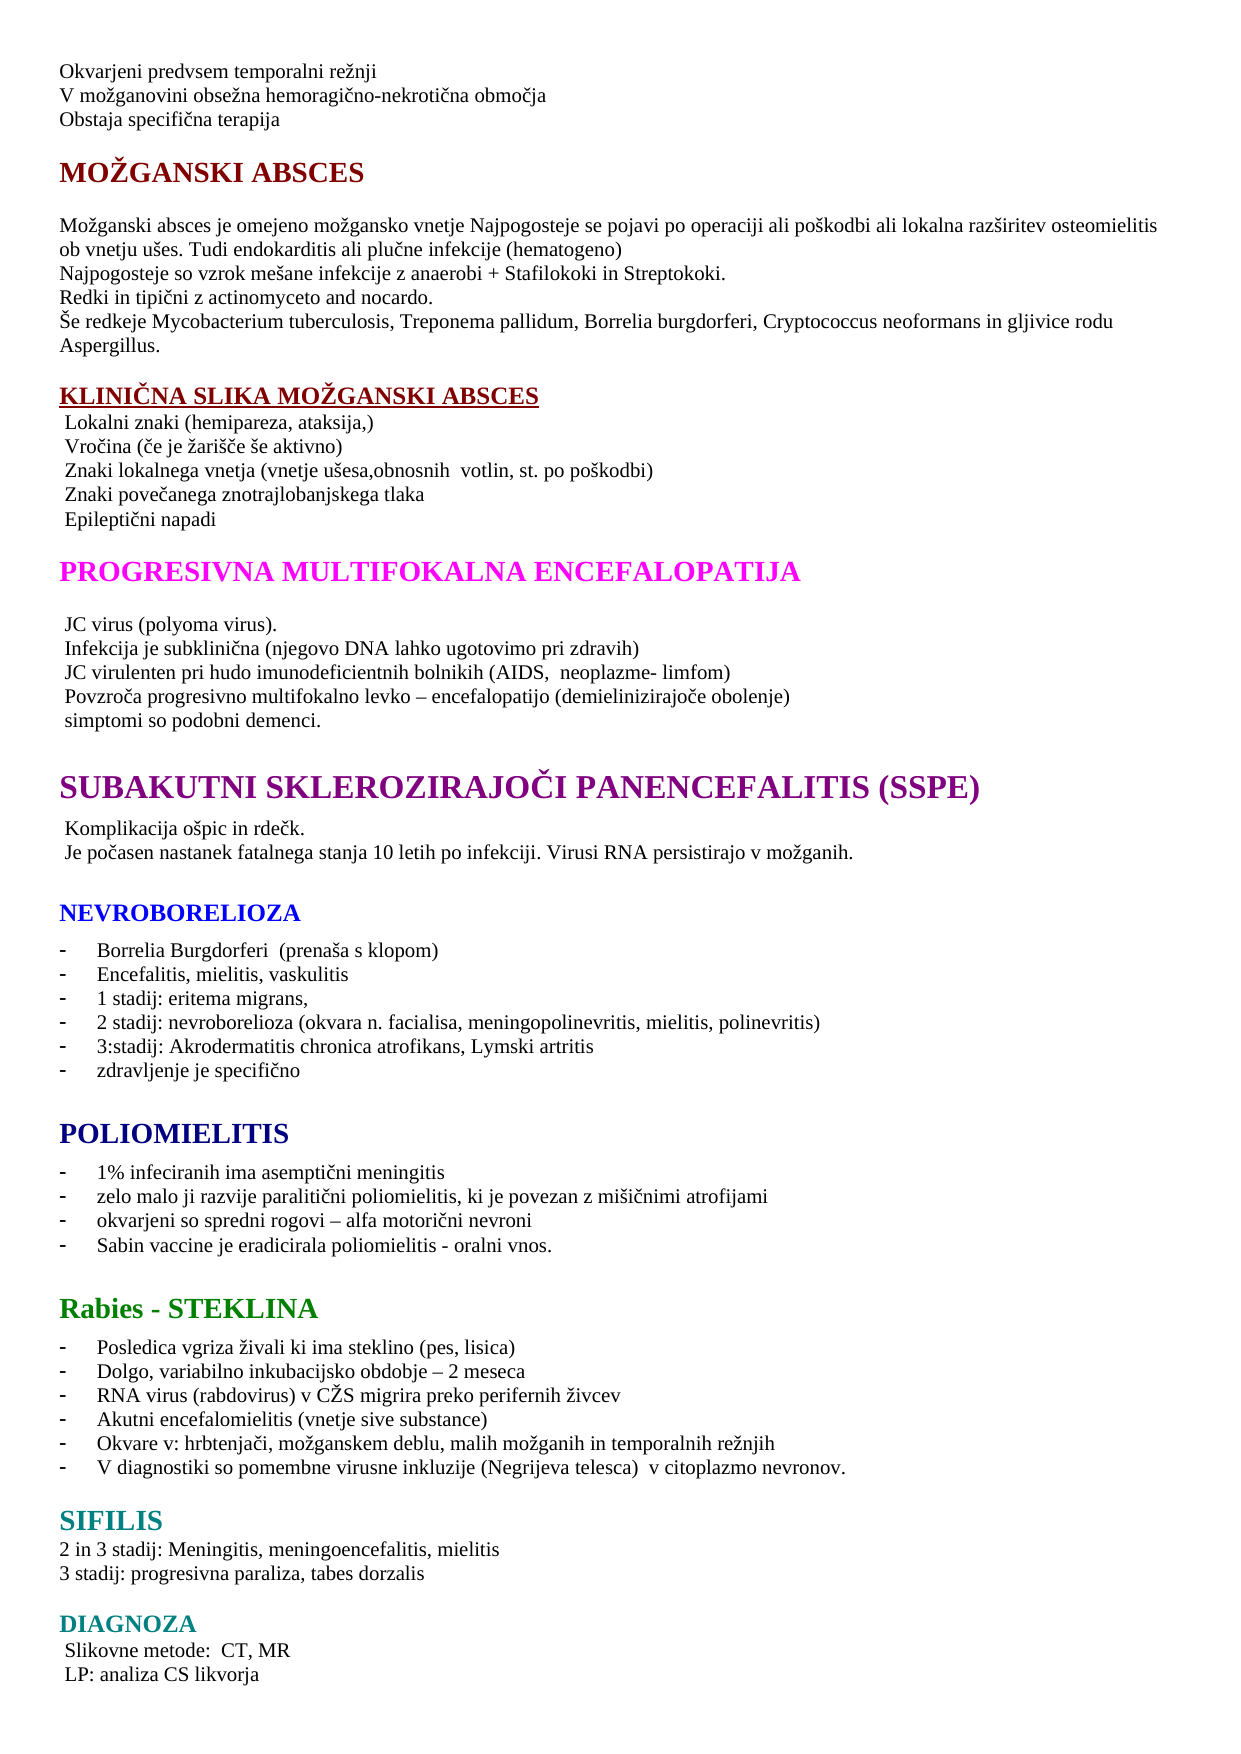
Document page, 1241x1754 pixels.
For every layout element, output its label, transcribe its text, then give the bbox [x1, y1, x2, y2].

text Redki in tipični z actinomyceto and nocardo. [59, 285, 1181, 309]
text Slikovne metode: CT, MR [59, 1638, 1181, 1662]
text SIFILIS [59, 1503, 1181, 1537]
text KLINIČNA SLIKA MOŽGANSKI ABSCES [59, 381, 1181, 410]
text Epileptični napadi [59, 506, 1181, 531]
subtitle DIAGNOZA [59, 1609, 1181, 1638]
text Možganski absces je omejeno možgansko vnetje Najpogosteje se pojavi po operaciji ali poškodbi ali lokalna razširitev osteomielitis ob vnetju ušes. Tudi endokarditis ali plučne infekcije (hematogeno) [59, 213, 1181, 261]
list RNA virus (rabdovirus) v CŽS migrira preko perifernih živcev [59, 1383, 1181, 1407]
list 1 stadij: eritema migrans, [59, 986, 1181, 1010]
text Lokalni znaki (hemipareza, ataksija,) [59, 410, 1181, 434]
list Borrelia Burgdorferi (prenaša s klopom) [59, 937, 1181, 962]
list Encefalitis, mielitis, vaskulitis [59, 962, 1181, 986]
text POLIOMIELITIS [59, 1116, 1181, 1150]
list Sabin vaccine je eradicirala poliomielitis - oralni vnos. [59, 1232, 1181, 1257]
text Znaki povečanega znotrajlobanjskega tlaka [59, 482, 1181, 506]
text LP: analiza CS likvorja [59, 1662, 1181, 1686]
list 3:stadij: Akrodermatitis chronica atrofikans, Lymski artritis [59, 1034, 1181, 1058]
text 3 stadij: progresivna paraliza, tabes dorzalis [59, 1561, 1181, 1585]
list zelo malo ji razvije paralitični poliomielitis, ki je povezan z mišičnimi atrofijami [59, 1184, 1181, 1208]
text V možganovini obsežna hemoragično-nekrotična območja [59, 83, 1181, 107]
text Rabies - STEKLINA [59, 1291, 1181, 1324]
text 2 in 3 stadij: Meningitis, meningoencefalitis, mielitis [59, 1537, 1181, 1561]
text Komplikacija ošpic in rdečk. [59, 816, 1181, 840]
text NEVROBORELIOZA [59, 898, 1181, 927]
text SUBAKUTNI SKLEROZIRAJOČI PANENCEFALITIS (SSPE) [59, 767, 1181, 805]
text Povzroča progresivno multifokalno levko – encefalopatijo (demielinizirajoče obolenje) [59, 684, 1181, 708]
text JC virus (polyoma virus). [59, 612, 1181, 636]
list Posledica vgriza živali ki ima steklino (pes, lisica) [59, 1335, 1181, 1359]
text JC virulenten pri hudo imunodeficientnih bolnikih (AIDS, neoplazme- limfom) [59, 660, 1181, 684]
list Okvare v: hrbtenjači, možganskem deblu, malih možganih in temporalnih režnjih [59, 1431, 1181, 1455]
list V diagnostiki so pomembne virusne inkluzije (Negrijeva telesca) v citoplazmo nevronov. [59, 1455, 1181, 1479]
text Je počasen nastanek fatalnega stanja 10 letih po infekciji. Virusi RNA persistirajo v možganih. [59, 840, 1181, 864]
text PROGRESIVNA MULTIFOKALNA ENCEFALOPATIJA [59, 554, 1181, 588]
text Še redkeje Mycobacterium tuberculosis, Treponema pallidum, Borrelia burgdorferi, Cryptococcus neoformans in gljivice rodu Aspergillus. [59, 309, 1181, 357]
list okvarjeni so spredni rogovi – alfa motorični nevroni [59, 1208, 1181, 1232]
text Infekcija je subklinična (njegovo DNA lahko ugotovimo pri zdravih) [59, 636, 1181, 660]
list 2 stadij: nevroborelioza (okvara n. facialisa, meningopolinevritis, mielitis, polinevritis) [59, 1010, 1181, 1034]
list Akutni encefalomielitis (vnetje sive substance) [59, 1407, 1181, 1431]
text Obstaja specifična terapija [59, 107, 1181, 131]
text Znaki lokalnega vnetja (vnetje ušesa,obnosnih votlin, st. po poškodbi) [59, 458, 1181, 482]
text simptomi so podobni demenci. [59, 708, 1181, 732]
text Najpogosteje so vzrok mešane infekcije z anaerobi + Stafilokoki in Streptokoki. [59, 261, 1181, 285]
list 1% infeciranih ima asemptični meningitis [59, 1160, 1181, 1184]
list zdravljenje je specifično [59, 1058, 1181, 1082]
list Dolgo, variabilno inkubacijsko obdobje – 2 meseca [59, 1359, 1181, 1383]
text MOŽGANSKI ABSCES [59, 155, 1181, 189]
text Vročina (če je žarišče še aktivno) [59, 434, 1181, 458]
text Okvarjeni predvsem temporalni režnji [59, 59, 1181, 83]
